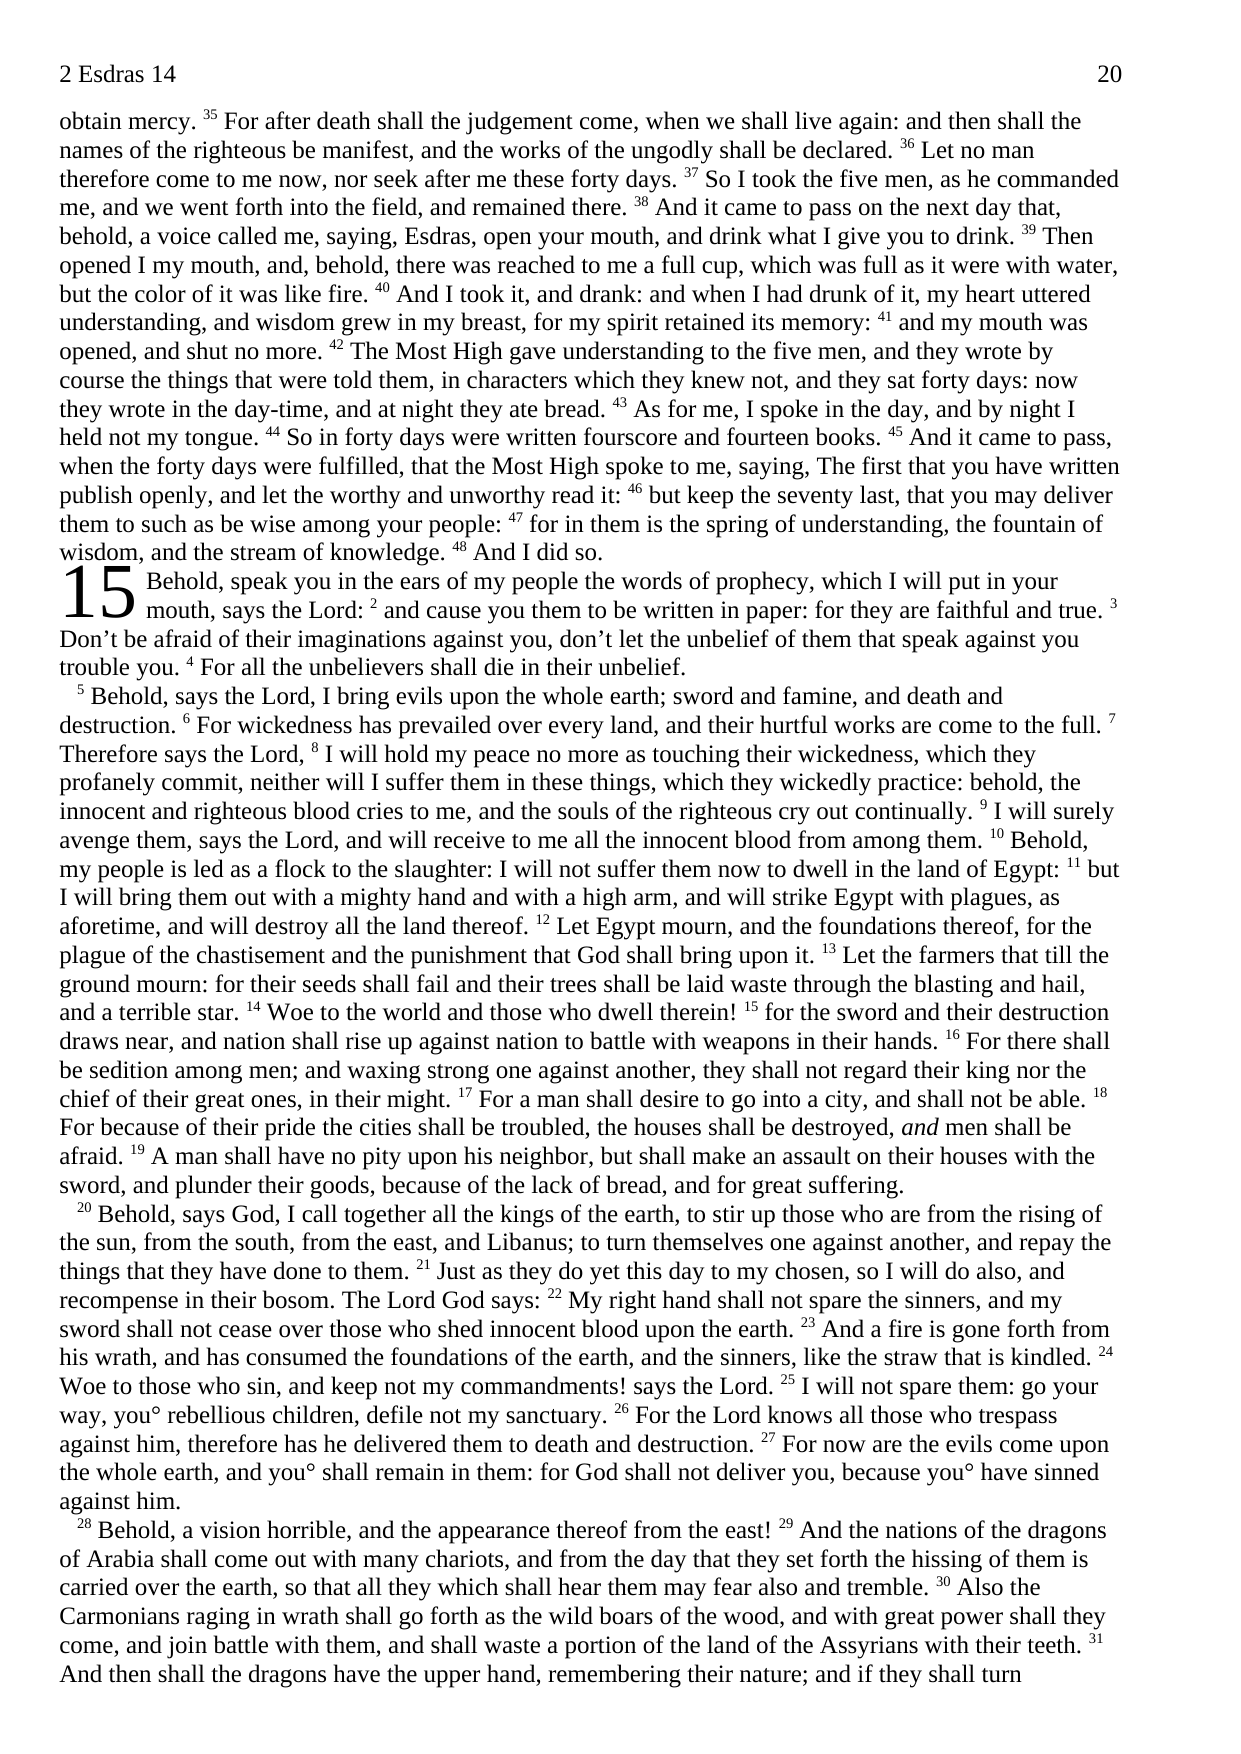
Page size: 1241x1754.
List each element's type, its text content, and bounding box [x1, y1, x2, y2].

text obtain mercy. 35 For after death shall the judgement come, when we shall live again: and then shall the names of the righteous be manifest, and the works of the ungodly shall be declared. 36 Let no man therefore come to me now, nor seek after me these forty days. 37 So I took the five men, as he commanded me, and we went forth into the field, and remained there. 38 And it came to pass on the next day that, behold, a voice called me, saying, Esdras, open your mouth, and drink what I give you to drink. 39 Then opened I my mouth, and, behold, there was reached to me a full cup, which was full as it were with water, but the color of it was like fire. 40 And I took it, and drank: and when I had drunk of it, my heart uttered understanding, and wisdom grew in my breast, for my spirit retained its memory: 41 and my mouth was opened, and shut no more. 42 The Most High gave understanding to the five men, and they wrote by course the things that were told them, in characters which they knew not, and they sat forty days: now they wrote in the day-time, and at night they ate bread. 43 As for me, I spoke in the day, and by night I held not my tongue. 44 So in forty days were written fourscore and fourteen books. 45 And it came to pass, when the forty days were fulfilled, that the Most High spoke to me, saying, The first that you have written publish openly, and let the worthy and unworthy read it: 46 but keep the seventy last, that you may deliver them to such as be wise among your people: 47 for in them is the spring of understanding, the fountain of wisdom, and the stream of knowledge. 48 And I did so. [59, 106, 1122, 566]
text 28 Behold, a vision horrible, and the appearance thereof from the east! 29 And the nations of the dragons of Arabia shall come out with many chariots, and from the day that they set forth the hissing of them is carried over the earth, so that all they which shall hear them may fear also and tremble. 30 Also the Carmonians raging in wrath shall go forth as the wild boars of the wood, and with great power shall they come, and join battle with them, and shall waste a portion of the land of the Assyrians with their teeth. 31 And then shall the dragons have the upper hand, remembering their nature; and if they shall turn [59, 1515, 1122, 1687]
text 15Behold, speak you in the ears of my people the words of prophecy, which I will put in your mouth, says the Lord: 2 and cause you them to be written in paper: for they are faithful and true. 3 Don’t be afraid of their imaginations against you, don’t let the unbelief of them that speak against you trouble you. 4 For all the unbelievers shall die in their unbelief. [59, 566, 1122, 681]
text 5 Behold, says the Lord, I bring evils upon the whole earth; sword and famine, and death and destruction. 6 For wickedness has prevailed over every land, and their hurtful works are come to the full. 7 Therefore says the Lord, 8 I will hold my peace no more as touching their wickedness, which they profanely commit, neither will I suffer them in these things, which they wickedly practice: behold, the innocent and righteous blood cries to me, and the souls of the righteous cry out continually. 9 I will surely avenge them, says the Lord, and will receive to me all the innocent blood from among them. 10 Behold, my people is led as a flock to the slaughter: I will not suffer them now to dwell in the land of Egypt: 11 but I will bring them out with a mighty hand and with a high arm, and will strike Egypt with plagues, as aforetime, and will destroy all the land thereof. 12 Let Egypt mourn, and the foundations thereof, for the plague of the chastisement and the punishment that God shall bring upon it. 13 Let the farmers that till the ground mourn: for their seeds shall fail and their trees shall be laid waste through the blasting and hail, and a terrible star. 14 Woe to the world and those who dwell therein! 15 for the sword and their destruction draws near, and nation shall rise up against nation to battle with weapons in their hands. 16 For there shall be sedition among men; and waxing strong one against another, they shall not regard their king nor the chief of their great ones, in their might. 17 For a man shall desire to go into a city, and shall not be able. 18 For because of their pride the cities shall be troubled, the houses shall be destroyed, and men shall be afraid. 19 A man shall have no pity upon his neighbor, but shall make an assault on their houses with the sword, and plunder their goods, because of the lack of bread, and for great suffering. [59, 681, 1122, 1199]
text 20 Behold, says God, I call together all the kings of the earth, to stir up those who are from the rising of the sun, from the south, from the east, and Libanus; to turn themselves one against another, and repay the things that they have done to them. 21 Just as they do yet this day to my chosen, so I will do also, and recompense in their bosom. The Lord God says: 22 My right hand shall not spare the sinners, and my sword shall not cease over those who shed innocent blood upon the earth. 23 And a fire is gone forth from his wrath, and has consumed the foundations of the earth, and the sinners, like the straw that is kindled. 24 Woe to those who sin, and keep not my commandments! says the Lord. 25 I will not spare them: go your way, you° rebellious children, defile not my sanctuary. 26 For the Lord knows all those who trespass against him, therefore has he delivered them to death and destruction. 27 For now are the evils come upon the whole earth, and you° shall remain in them: for God shall not deliver you, because you° have sinned against him. [59, 1199, 1122, 1515]
